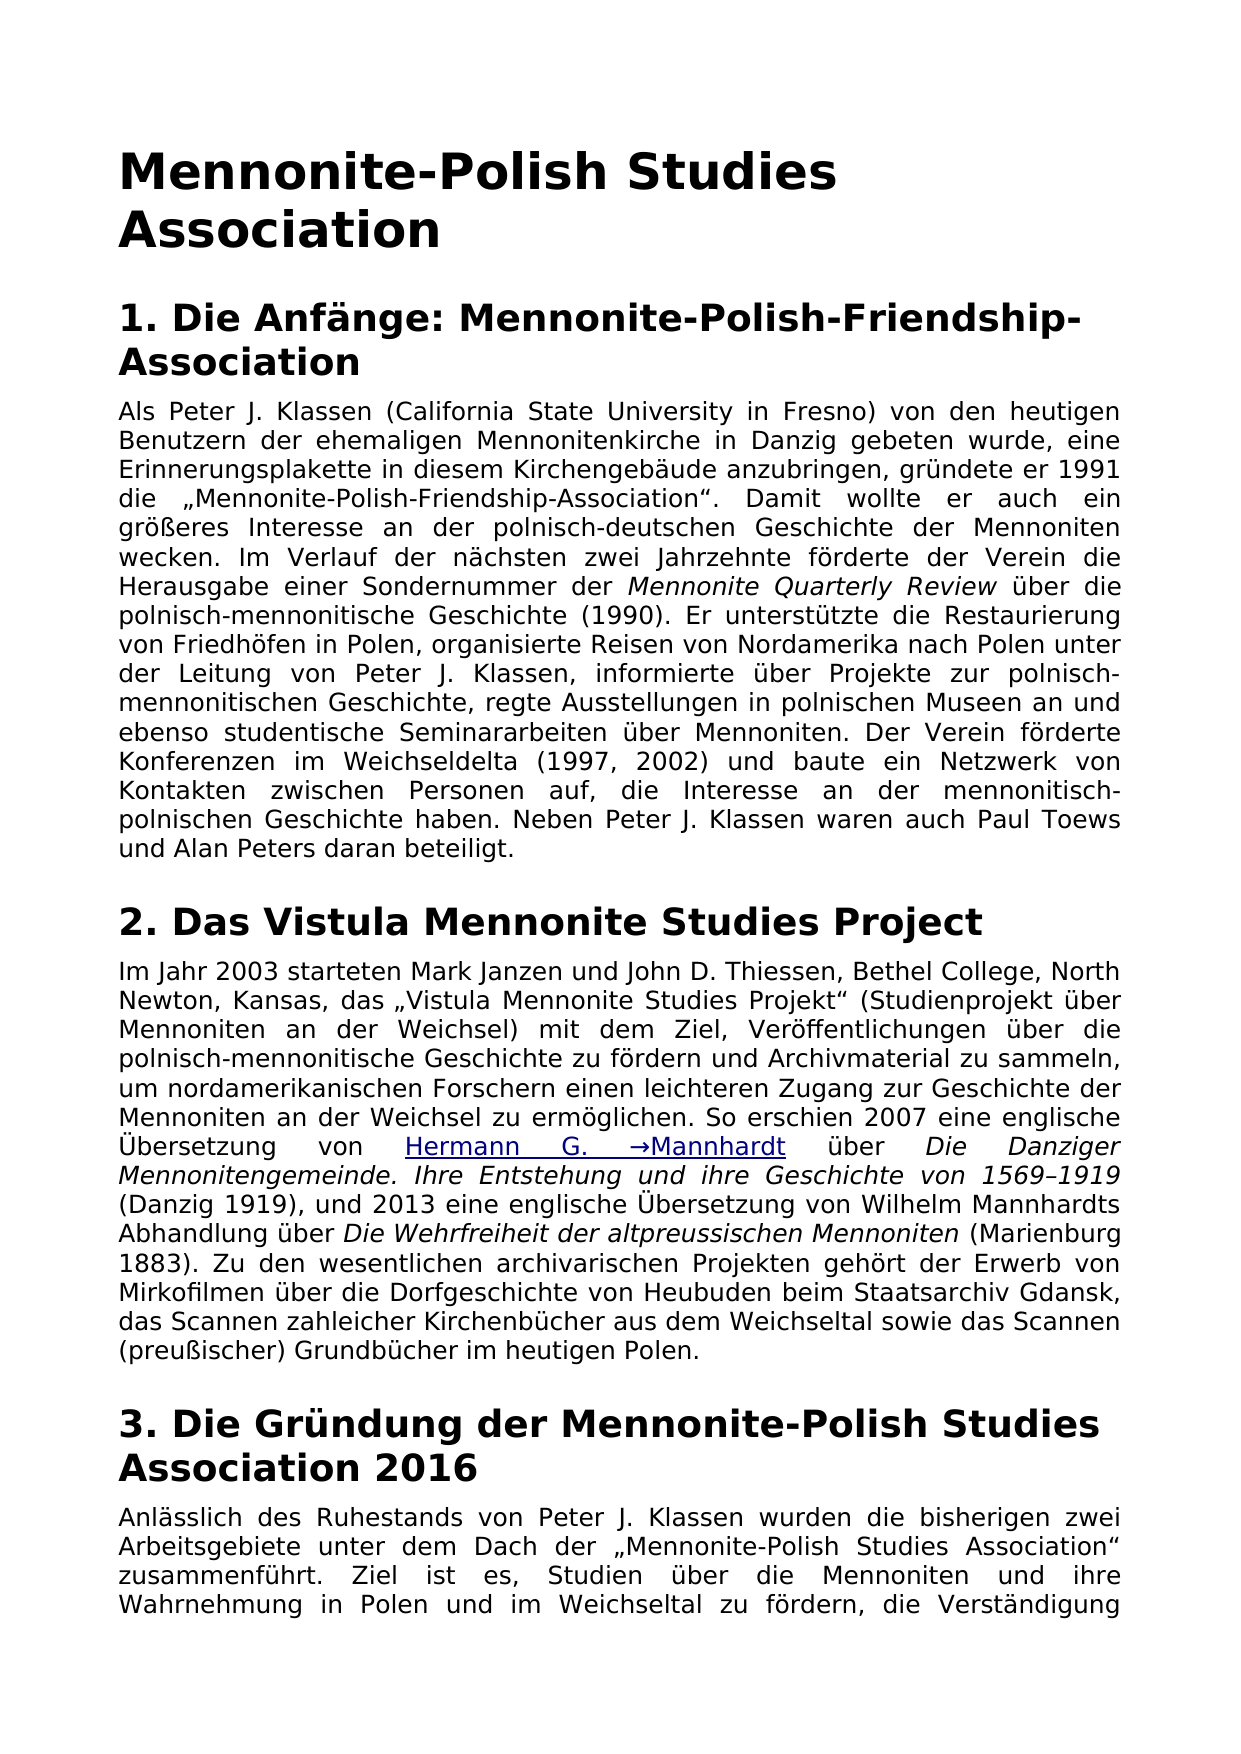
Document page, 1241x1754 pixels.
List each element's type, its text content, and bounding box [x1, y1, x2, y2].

text Anlässlich des Ruhestands von Peter J. Klassen wurden die bisherigen zwei Arbeitsgebiete unter dem Dach der „Mennonite-Polish Studies Association“ zusammenführt. Ziel ist es, Studien über die Mennoniten und ihre Wahrnehmung in Polen und im Weichseltal zu fördern, die Verständigung [118, 1503, 1122, 1619]
subtitle Mennonite-Polish Studies Association [118, 143, 1122, 259]
subtitle 1. Die Anfänge: Mennonite-Polish-Friendship-Association [118, 297, 1122, 384]
text Als Peter J. Klassen (California State University in Fresno) von den heutigen Benutzern der ehemaligen Mennonitenkirche in Danzig gebeten wurde, eine Erinnerungsplakette in diesem Kirchengebäude anzubringen, gründete er 1991 die „Mennonite-Polish-Friendship-Association“. Damit wollte er auch ein größeres Interesse an der polnisch-deutschen Geschichte der Mennoniten wecken. Im Verlauf der nächsten zwei Jahrzehnte förderte der Verein die Herausgabe einer Sondernummer der Mennonite Quarterly Review über die polnisch-mennonitische Geschichte (1990). Er unterstützte die Restaurierung von Friedhöfen in Polen, organisierte Reisen von Nordamerika nach Polen unter der Leitung von Peter J. Klassen, informierte über Projekte zur polnisch-mennonitischen Geschichte, regte Ausstellungen in polnischen Museen an und ebenso studentische Seminararbeiten über Mennoniten. Der Verein förderte Konferenzen im Weichseldelta (1997, 2002) und baute ein Netzwerk von Kontakten zwischen Personen auf, die Interesse an der mennonitisch-polnischen Geschichte haben. Neben Peter J. Klassen waren auch Paul Toews und Alan Peters daran beteiligt. [118, 397, 1122, 863]
subtitle 3. Die Gründung der Mennonite-Polish Studies Association 2016 [118, 1403, 1122, 1490]
text Im Jahr 2003 starteten Mark Janzen und John D. Thiessen, Bethel College, North Newton, Kansas, das „Vistula Mennonite Studies Projekt“ (Studienprojekt über Mennoniten an der Weichsel) mit dem Ziel, Veröffentlichungen über die polnisch-mennonitische Geschichte zu fördern und Archivmaterial zu sammeln, um nordamerikanischen Forschern einen leichteren Zugang zur Geschichte der Mennoniten an der Weichsel zu ermöglichen. So erschien 2007 eine englische Übersetzung von Hermann G. →Mannhardt über Die Danziger Mennonitengemeinde. Ihre Entstehung und ihre Geschichte von 1569–1919 (Danzig 1919), und 2013 eine englische Übersetzung von Wilhelm Mannhardts Abhandlung über Die Wehrfreiheit der altpreussischen Mennoniten (Marienburg 1883). Zu den wesentlichen archivarischen Projekten gehört der Erwerb von Mirkofilmen über die Dorfgeschichte von Heubuden beim Staatsarchiv Gdansk, das Scannen zahleicher Kirchenbücher aus dem Weichseltal sowie das Scannen (preußischer) Grundbücher im heutigen Polen. [118, 957, 1122, 1366]
subtitle 2. Das Vistula Mennonite Studies Project [118, 901, 1122, 945]
